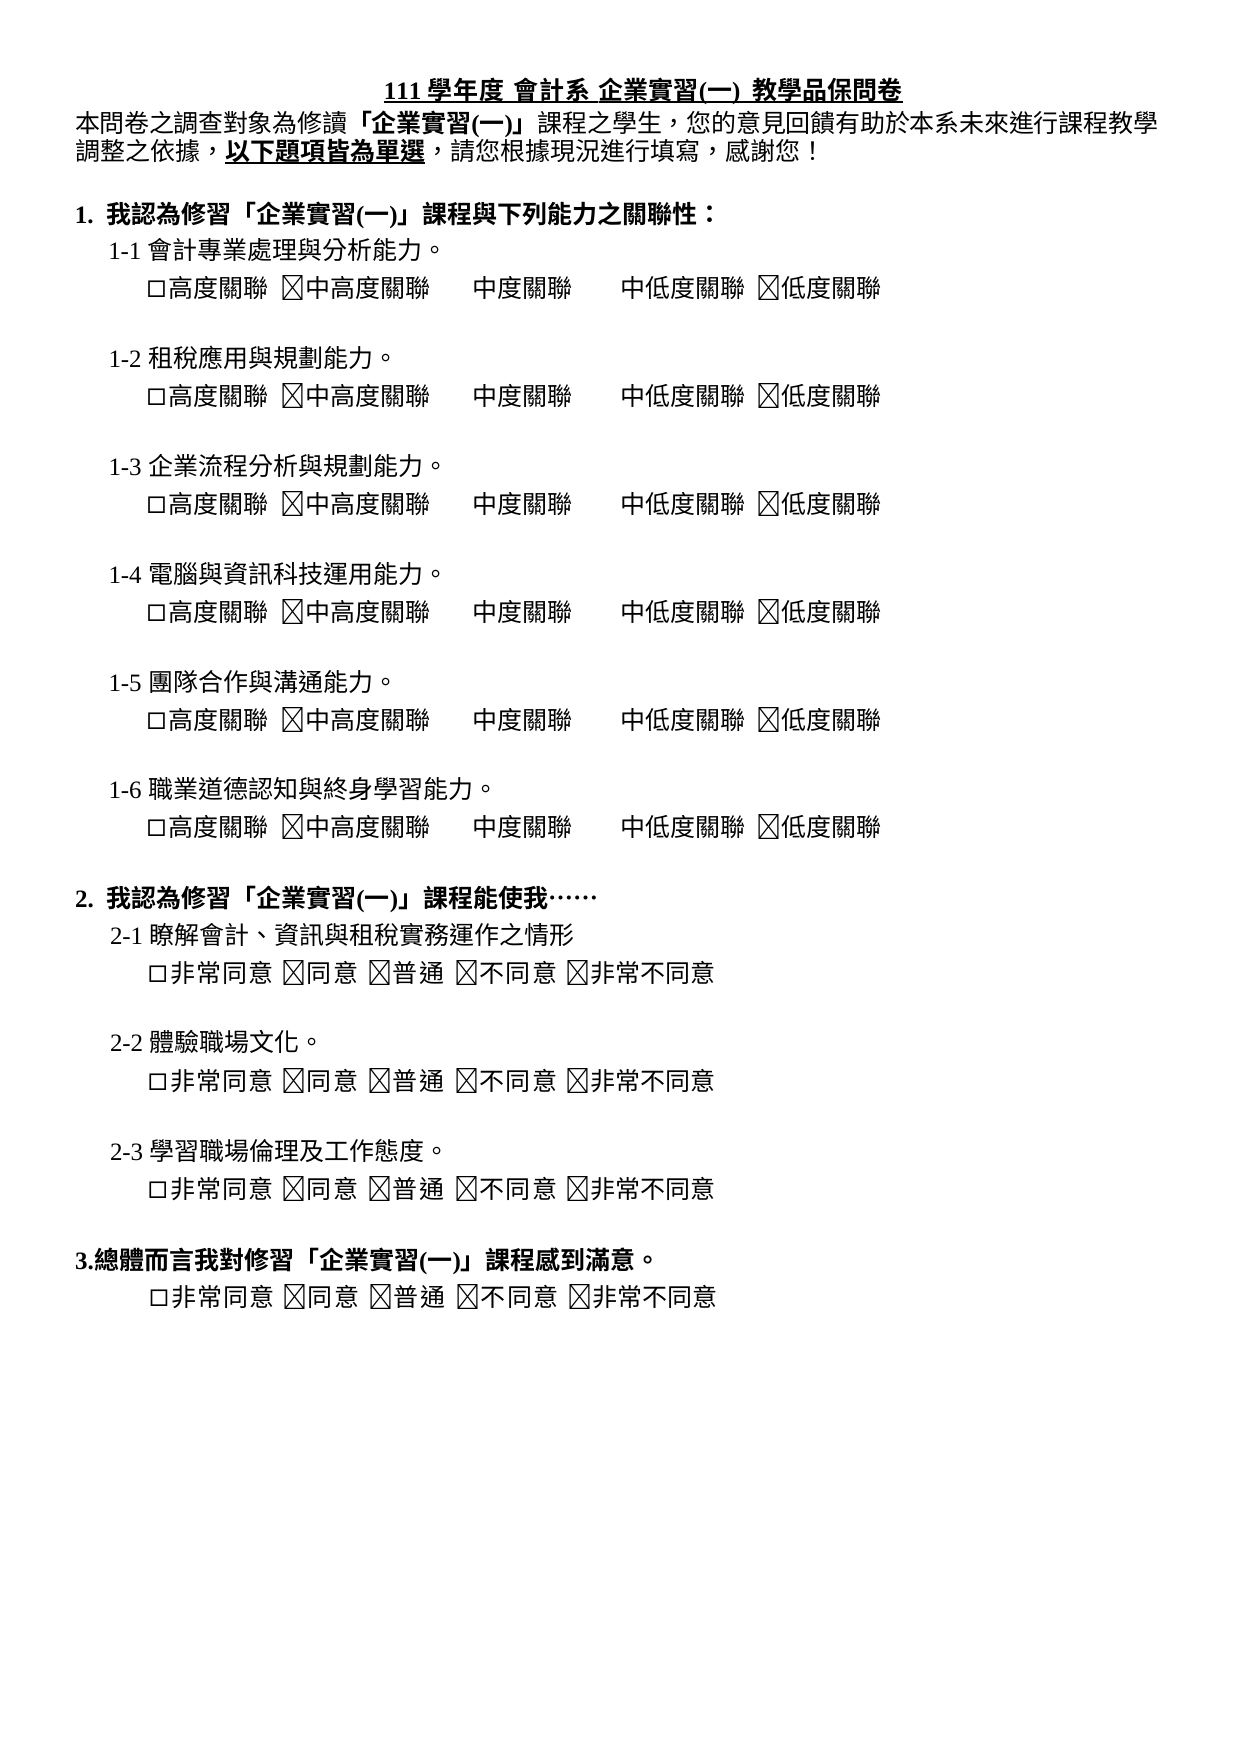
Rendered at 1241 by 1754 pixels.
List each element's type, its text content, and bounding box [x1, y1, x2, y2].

list 瞭解會計、資訊與租稅實務運作之情形 [110, 916, 1176, 951]
list 租稅應用與規劃能力。 [108, 338, 1176, 375]
list 學習職場倫理及工作態度。 [110, 1131, 1176, 1167]
subtitle 總體而言我對修習「企業實習(一)」課程感到滿意。 [75, 1232, 1176, 1278]
list 高度關聯 中高度關聯 中度關聯 中低度關聯 低度關聯 [146, 484, 1176, 521]
list 高度關聯 中高度關聯 中度關聯 中低度關聯 低度關聯 [146, 700, 1176, 736]
list 非常同意 同意 普通 不同意 非常不同意 [147, 1062, 1176, 1098]
list 團隊合作與溝通能力。 [108, 662, 1176, 698]
subtitle 111 學年度 會計系 企業實習(一) 教學品保問卷 [377, 69, 909, 107]
list 電腦與資訊科技運用能力。 [108, 554, 1176, 591]
list 高度關聯 中高度關聯 中度關聯 中低度關聯 低度關聯 [146, 592, 1176, 628]
list 非常同意 同意 普通 不同意 非常不同意 [149, 1278, 1176, 1313]
text 本問卷之調查對象為修讀「企業實習(一)」課程之學生，您的意見回饋有助於本系未來進行課程教學調整之依據，以下題項皆為單選，請您根據現況進行填寫，感謝您！ [75, 109, 1165, 167]
subtitle 我認為修習「企業實習(一)」課程能使我…… [75, 871, 1176, 916]
list 體驗職場文化。 [110, 1023, 1176, 1059]
list 非常同意 同意 普通 不同意 非常不同意 [147, 953, 1176, 990]
list 職業道德認知與終身學習能力。 [108, 770, 1176, 806]
list 高度關聯 中高度關聯 中度關聯 中低度關聯 低度關聯 [146, 808, 1176, 844]
subtitle 我認為修習「企業實習(一)」課程與下列能力之關聯性： [74, 194, 1176, 230]
list 高度關聯 中高度關聯 中度關聯 中低度關聯 低度關聯 [146, 269, 1176, 305]
list 企業流程分析與規劃能力。 [108, 446, 1176, 483]
list 會計專業處理與分析能力。 [108, 231, 1176, 267]
list 高度關聯 中高度關聯 中度關聯 中低度關聯 低度關聯 [146, 377, 1176, 413]
list 非常同意 同意 普通 不同意 非常不同意 [147, 1170, 1176, 1206]
